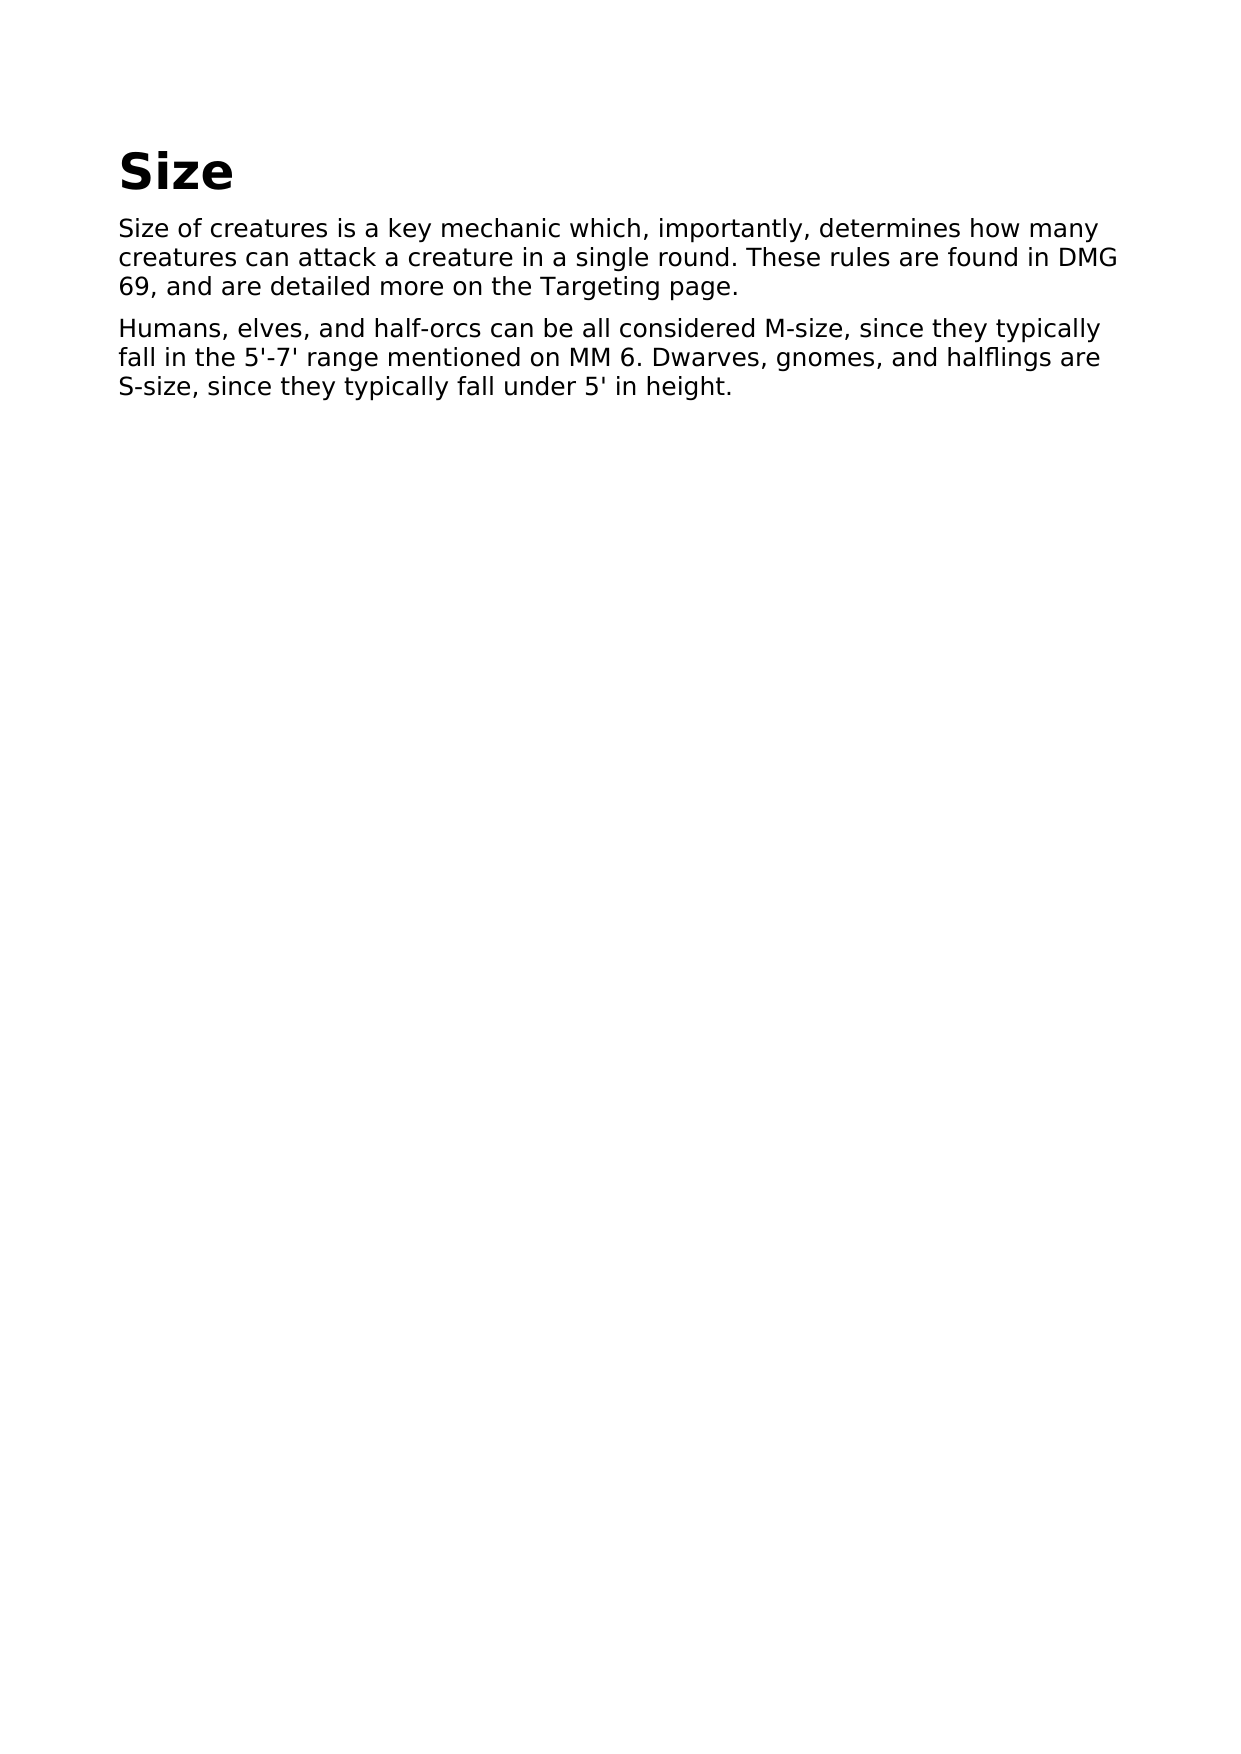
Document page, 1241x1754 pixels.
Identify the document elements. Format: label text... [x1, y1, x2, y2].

text Size of creatures is a key mechanic which, importantly, determines how many creatures can attack a creature in a single round. These rules are found in DMG 69, and are detailed more on the Targeting page. [118, 214, 1122, 301]
subtitle Size [118, 143, 1122, 201]
text Humans, elves, and half-orcs can be all considered M-size, since they typically fall in the 5'-7' range mentioned on MM 6. Dwarves, gnomes, and halflings are S-size, since they typically fall under 5' in height. [118, 314, 1122, 401]
